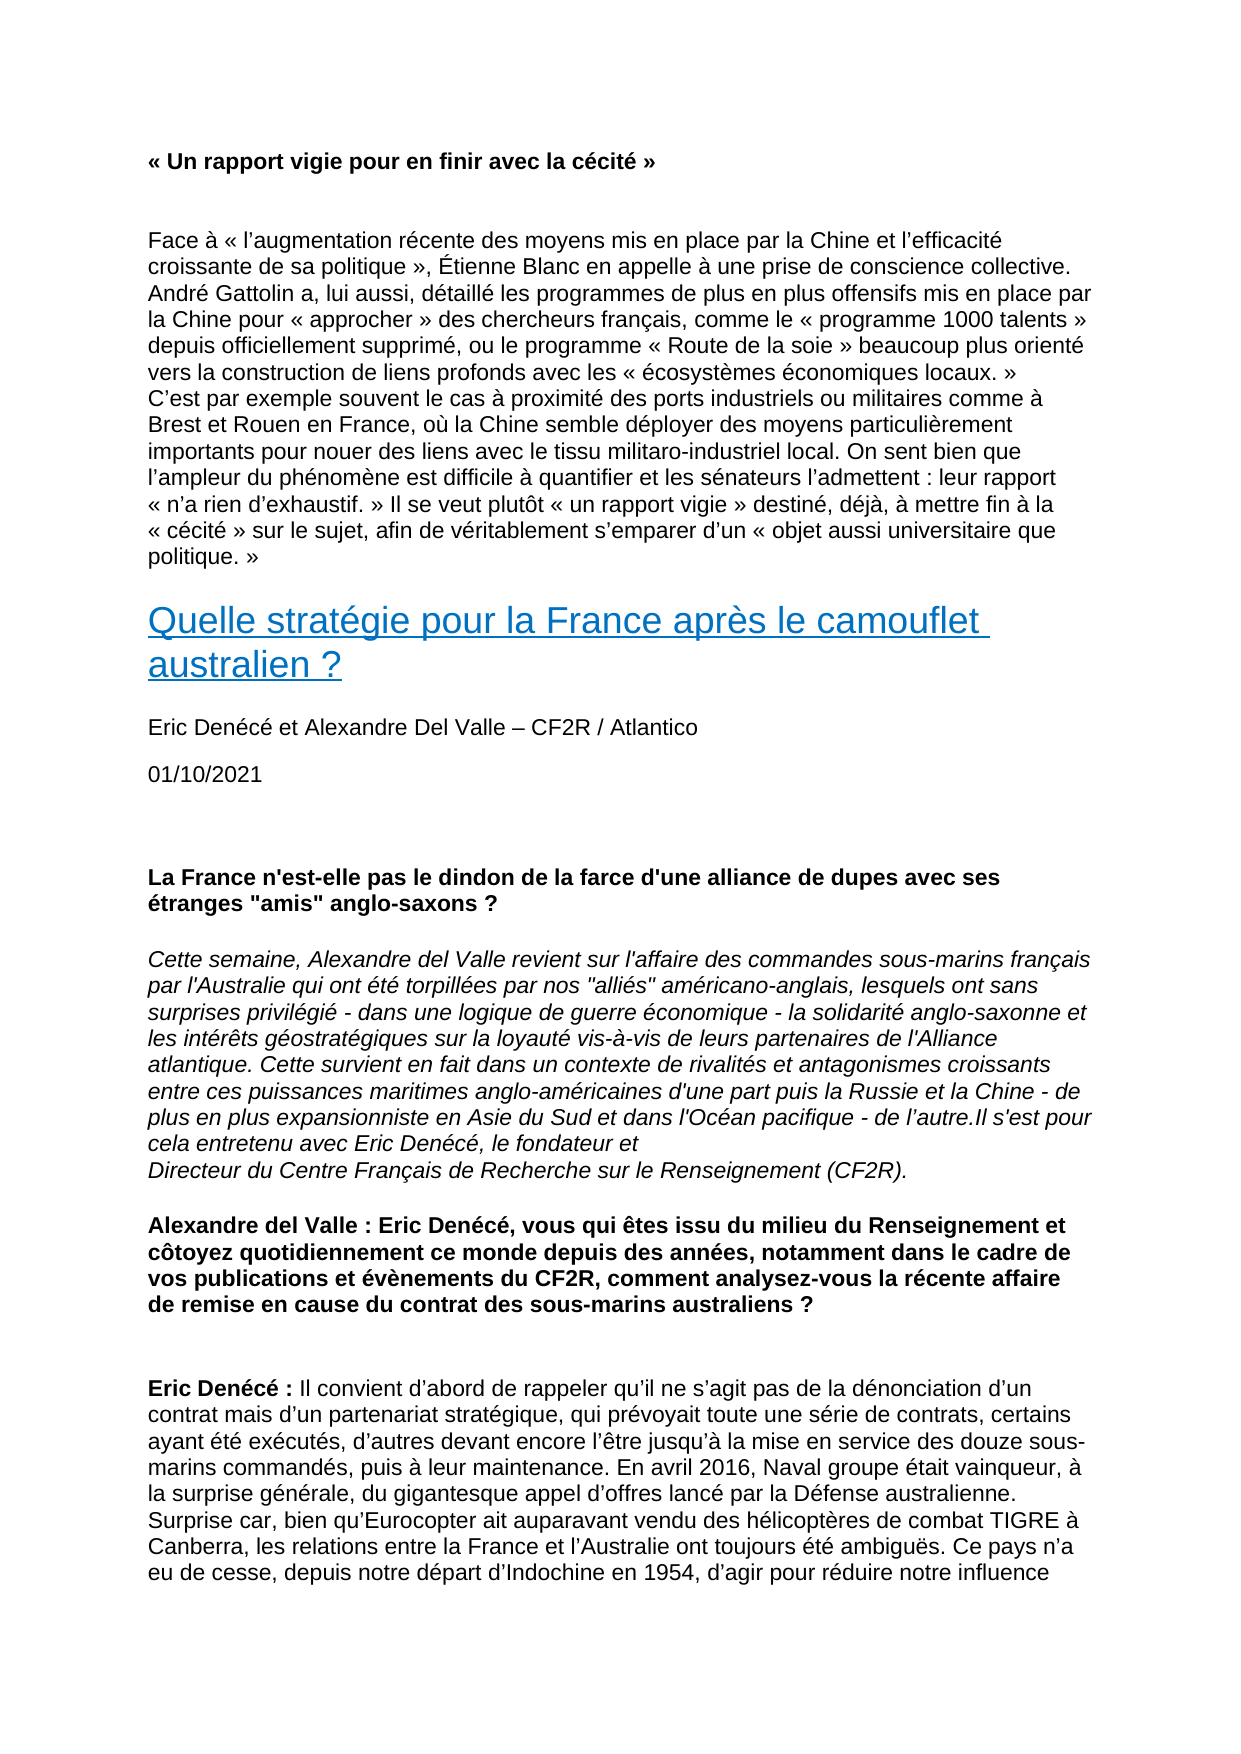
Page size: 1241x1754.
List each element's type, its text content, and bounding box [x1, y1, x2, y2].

text C’est par exemple souvent le cas à proximité des ports industriels ou militaires comme à Brest et Rouen en France, où la Chine semble déployer des moyens particulièrement importants pour nouer des liens avec le tissu militaro-industriel local. On sent bien que l’ampleur du phénomène est difficile à quantifier et les sénateurs l’admettent : leur rapport « n’a rien d’exhaustif. » Il se veut plutôt « un rapport vigie » destiné, déjà, à mettre fin à la « cécité » sur le sujet, afin de véritablement s’emparer d’un « objet aussi universitaire que politique. » [148, 385, 1093, 569]
subtitle Quelle stratégie pour la France après le camouflet australien ? [148, 599, 1093, 685]
text Cette semaine, Alexandre del Valle revient sur l'affaire des commandes sous-marins français par l'Australie qui ont été torpillées par nos "alliés" américano-anglais, lesquels ont sans surprises privilégié - dans une logique de guerre économique - la solidarité anglo-saxonne et les intérêts géostratégiques sur la loyauté vis-à-vis de leurs partenaires de l'Alliance atlantique. Cette survient en fait dans un contexte de rivalités et antagonismes croissants entre ces puissances maritimes anglo-américaines d'une part puis la Russie et la Chine - de plus en plus expansionniste en Asie du Sud et dans l'Océan pacifique - de l’autre.Il s'est pour cela entretenu avec Eric Denécé, le fondateur et Directeur du Centre Français de Recherche sur le Renseignement (CF2R). [148, 946, 1093, 1183]
text Eric Denécé et Alexandre Del Valle – CF2R / Atlantico [148, 714, 1093, 741]
text Face à « l’augmentation récente des moyens mis en place par la Chine et l’efficacité croissante de sa politique », Étienne Blanc en appelle à une prise de conscience collective. André Gattolin a, lui aussi, détaillé les programmes de plus en plus offensifs mis en place par la Chine pour « approcher » des chercheurs français, comme le « programme 1000 talents » depuis officiellement supprimé, ou le programme « Route de la soie » beaucoup plus orienté vers la construction de liens profonds avec les « écosystèmes économiques locaux. » [148, 227, 1093, 385]
text La France n'est-elle pas le dindon de la farce d'une alliance de dupes avec ses étranges "amis" anglo-saxons ? [148, 864, 1093, 917]
text 01/10/2021 [148, 761, 1093, 788]
text Eric Denécé : Il convient d’abord de rappeler qu’il ne s’agit pas de la dénonciation d’un contrat mais d’un partenariat stratégique, qui prévoyait toute une série de contrats, certains ayant été exécutés, d’autres devant encore l’être jusqu’à la mise en service des douze sous-marins commandés, puis à leur maintenance. En avril 2016, Naval groupe était vainqueur, à la surprise générale, du gigantesque appel d’offres lancé par la Défense australienne. Surprise car, bien qu’Eurocopter ait auparavant vendu des hélicoptères de combat TIGRE à Canberra, les relations entre la France et l’Australie ont toujours été ambiguës. Ce pays n’a eu de cesse, depuis notre départ d’Indochine en 1954, d’agir pour réduire notre influence [148, 1375, 1093, 1586]
subtitle Alexandre del Valle : Eric Denécé, vous qui êtes issu du milieu du Renseignement et côtoyez quotidiennement ce monde depuis des années, notamment dans le cadre de vos publications et évènements du CF2R, comment analysez-vous la récente affaire de remise en cause du contrat des sous-marins australiens ? [148, 1212, 1093, 1318]
subtitle « Un rapport vigie pour en finir avec la cécité » [148, 148, 1093, 174]
